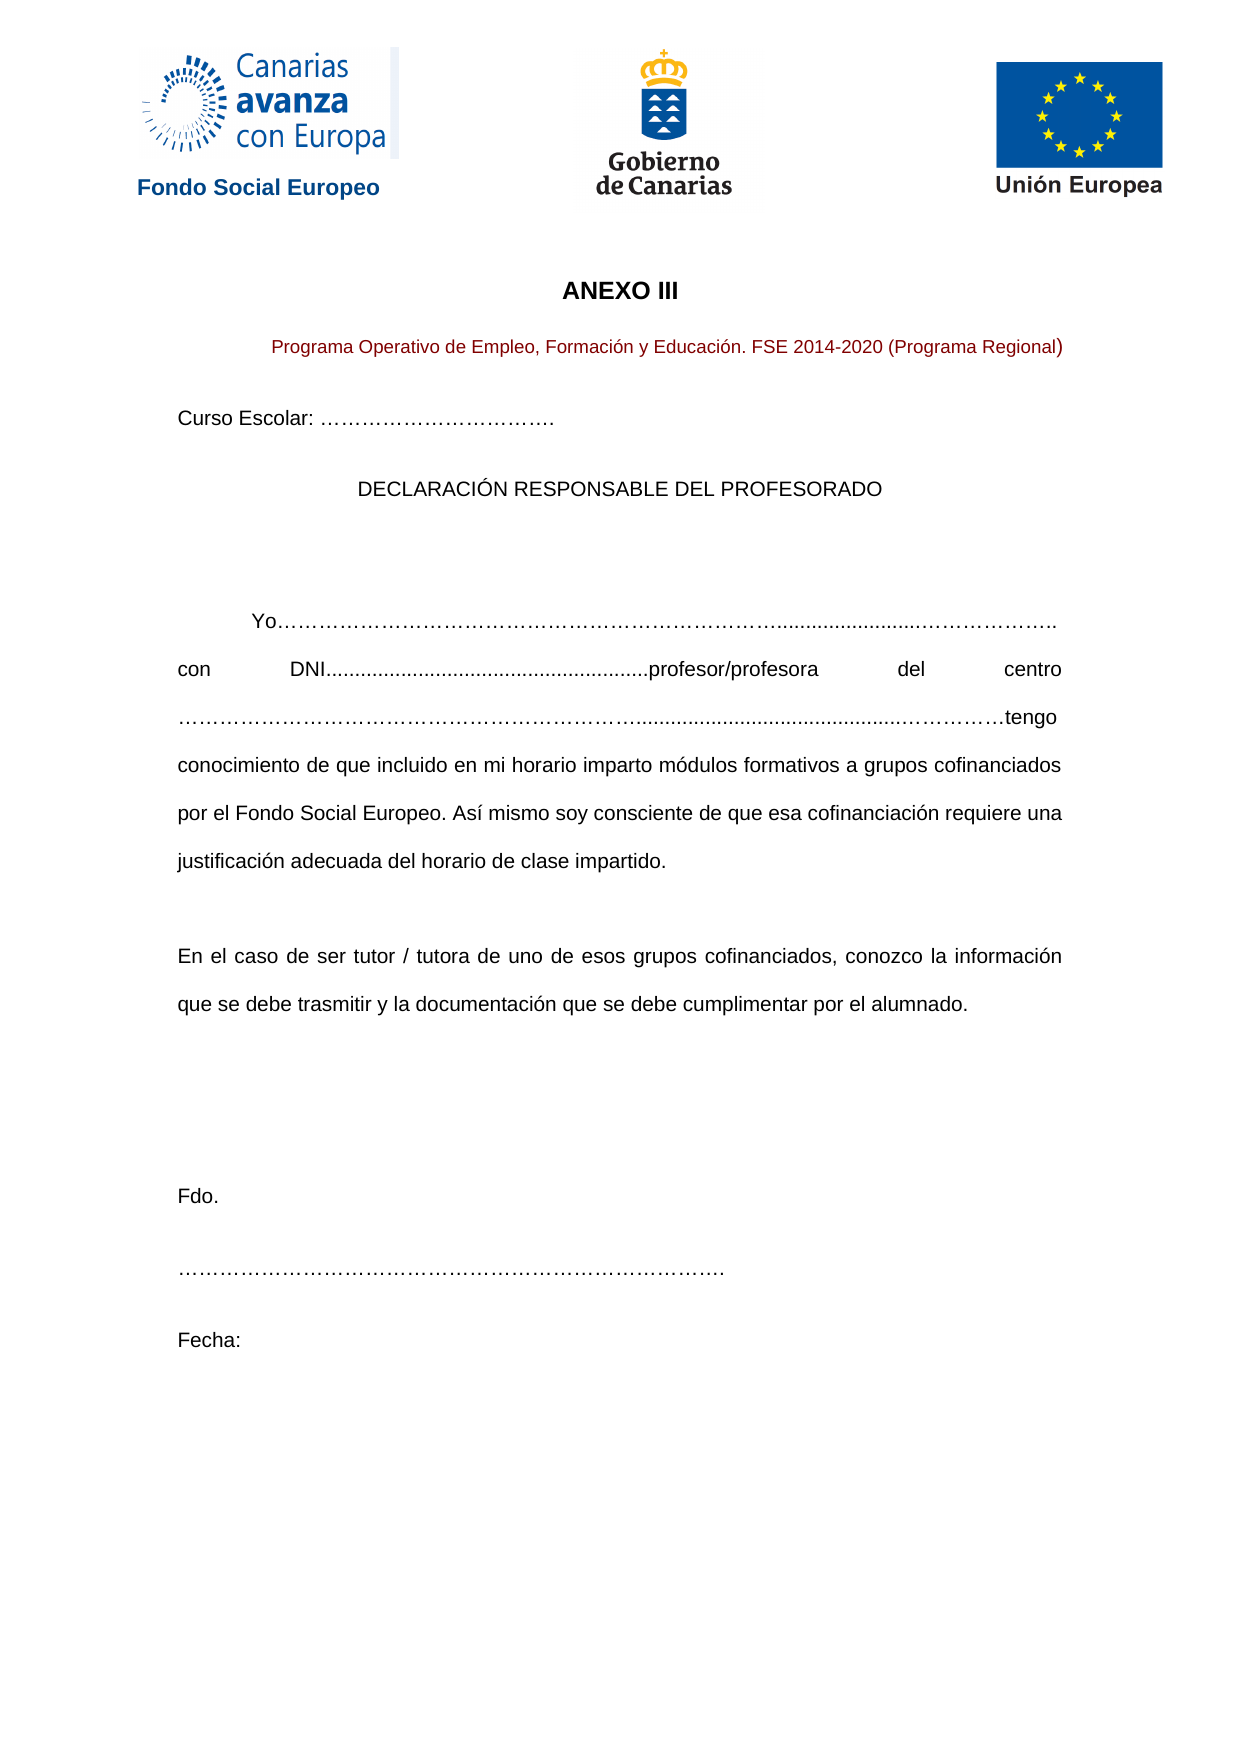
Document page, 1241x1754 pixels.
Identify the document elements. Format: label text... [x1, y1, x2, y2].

text ……………………………………………………………………. [177, 1256, 1063, 1280]
text Fecha: [177, 1328, 1063, 1352]
text ANEXO III [177, 276, 1063, 305]
picture [995, 61, 1165, 199]
text Fdo. [177, 1184, 1063, 1208]
text Programa Operativo de Empleo, Formación y Educación. FSE 2014-2020 (Programa Regional) [177, 333, 1063, 357]
text DECLARACIÓN RESPONSABLE DEL PROFESORADO [177, 477, 1063, 501]
text Yo……………………………………………………………….........................……………….. con DNI........................................................profesor/profesora del centro …………………………………………………………..............................................……………tengo conocimiento de que incluido en mi horario imparto módulos formativos a grupos cofinanciados por el Fondo Social Europeo. Así mismo soy consciente de que esa cofinanciación requiere una justificación adecuada del horario de clase impartido. [177, 609, 1063, 872]
text En el caso de ser tutor / tutora de uno de esos grupos cofinanciados, conozco la información que se debe trasmitir y la documentación que se debe cumplimentar por el alumnado. [177, 944, 1063, 1016]
text Curso Escolar: ……………………………. [177, 405, 1063, 429]
